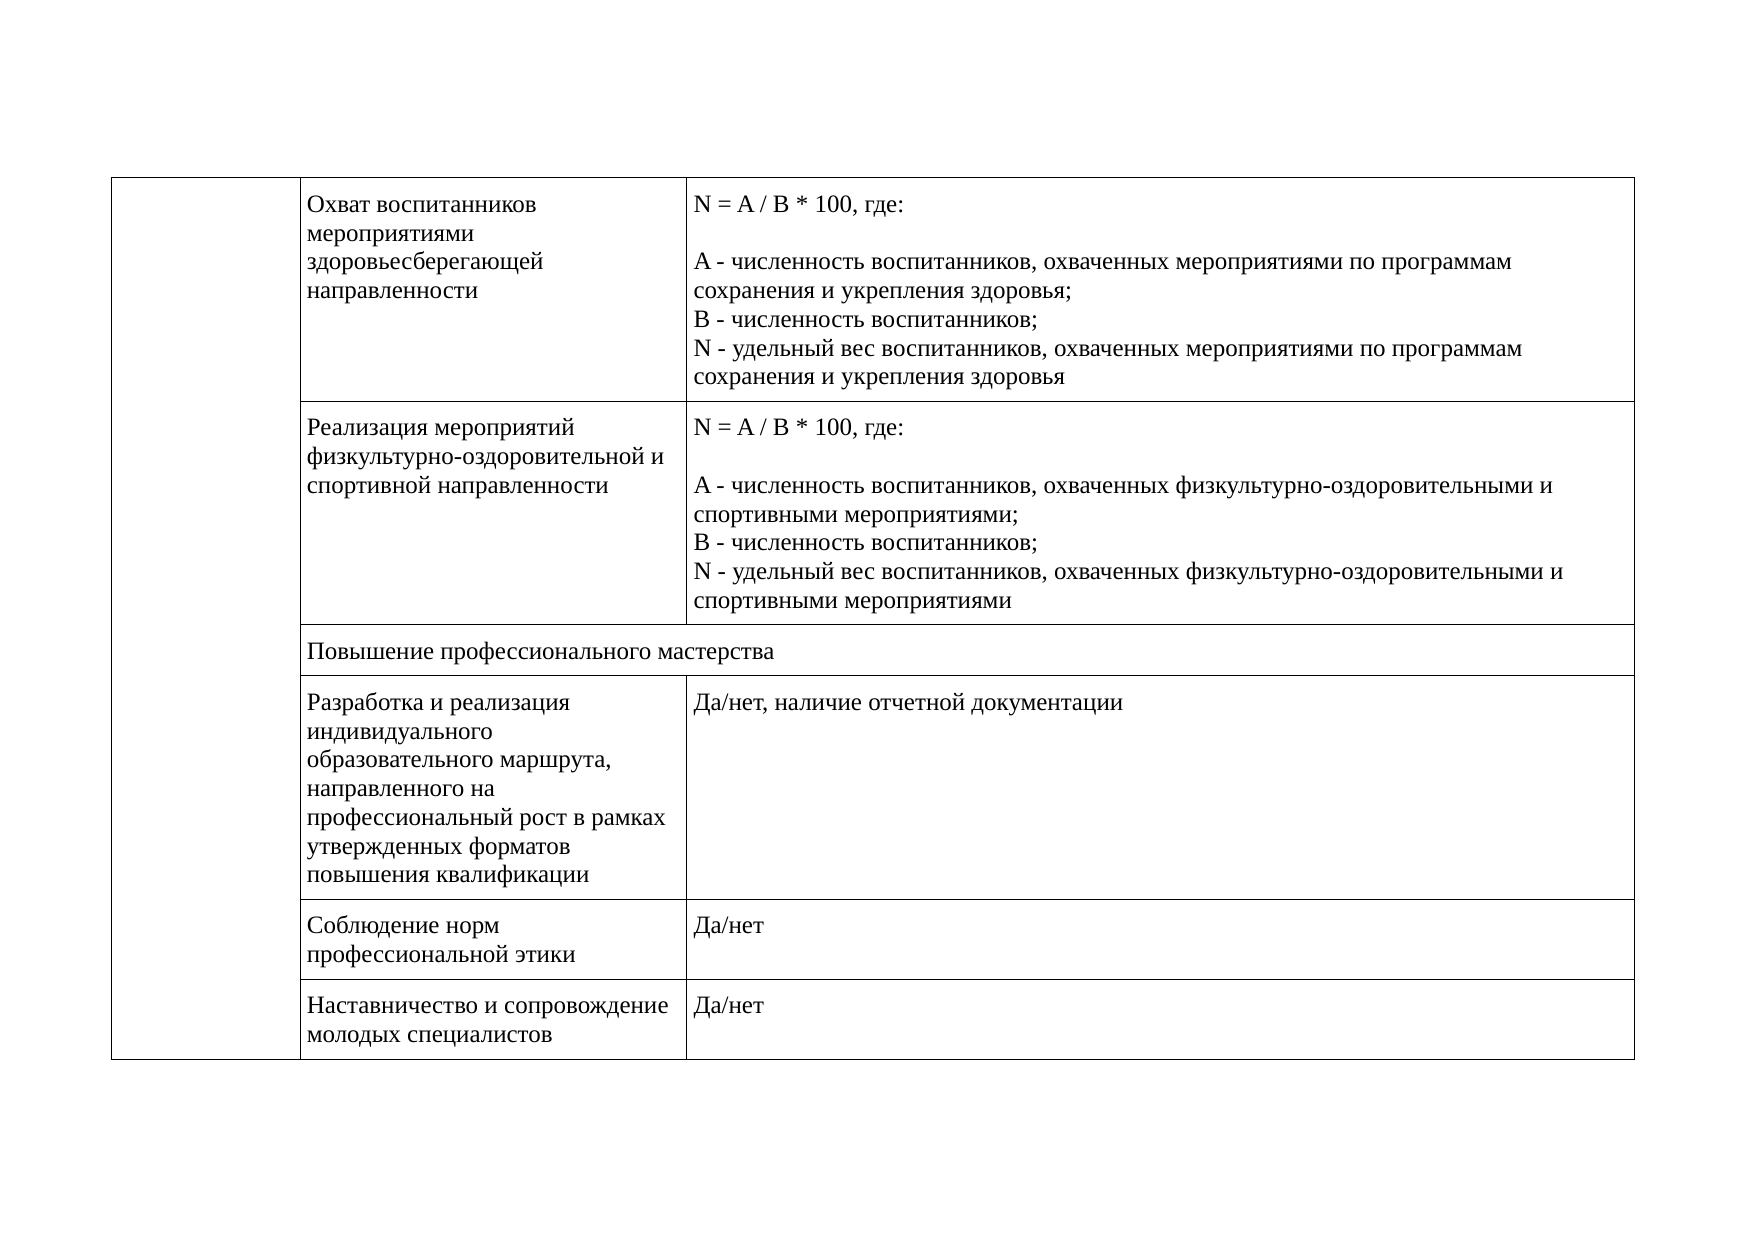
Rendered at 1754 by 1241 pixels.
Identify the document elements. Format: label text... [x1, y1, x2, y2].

table_cell N = A / B * 100, где: A - численность воспитанников, охваченных физкультурно-оздоровительными и спортивными мероприятиями; B - численность воспитанников; N - удельный вес воспитанников, охваченных физкультурно-оздоровительными и спортивными мероприятиями [687, 402, 1634, 624]
table_cell Охват воспитанников мероприятиями здоровьесберегающей направленности [301, 178, 686, 401]
table_cell N = A / B * 100, где: A - численность воспитанников, охваченных мероприятиями по программам сохранения и укрепления здоровья; B - численность воспитанников; N - удельный вес воспитанников, охваченных мероприятиями по программам сохранения и укрепления здоровья [687, 178, 1634, 401]
table_cell [112, 178, 300, 1058]
table_cell Да/нет [687, 980, 1634, 1058]
table_cell Да/нет, наличие отчетной документации [687, 676, 1634, 899]
table_cell Повышение профессионального мастерства [301, 625, 1634, 675]
table_cell Реализация мероприятий физкультурно-оздоровительной и спортивной направленности [301, 402, 686, 624]
table_cell Соблюдение норм профессиональной этики [301, 900, 686, 979]
table_cell Да/нет [687, 900, 1634, 979]
table_cell Разработка и реализация индивидуального образовательного маршрута, направленного на профессиональный рост в рамках утвержденных форматов повышения квалификации [301, 676, 686, 899]
table_cell Наставничество и сопровождение молодых специалистов [301, 980, 686, 1058]
